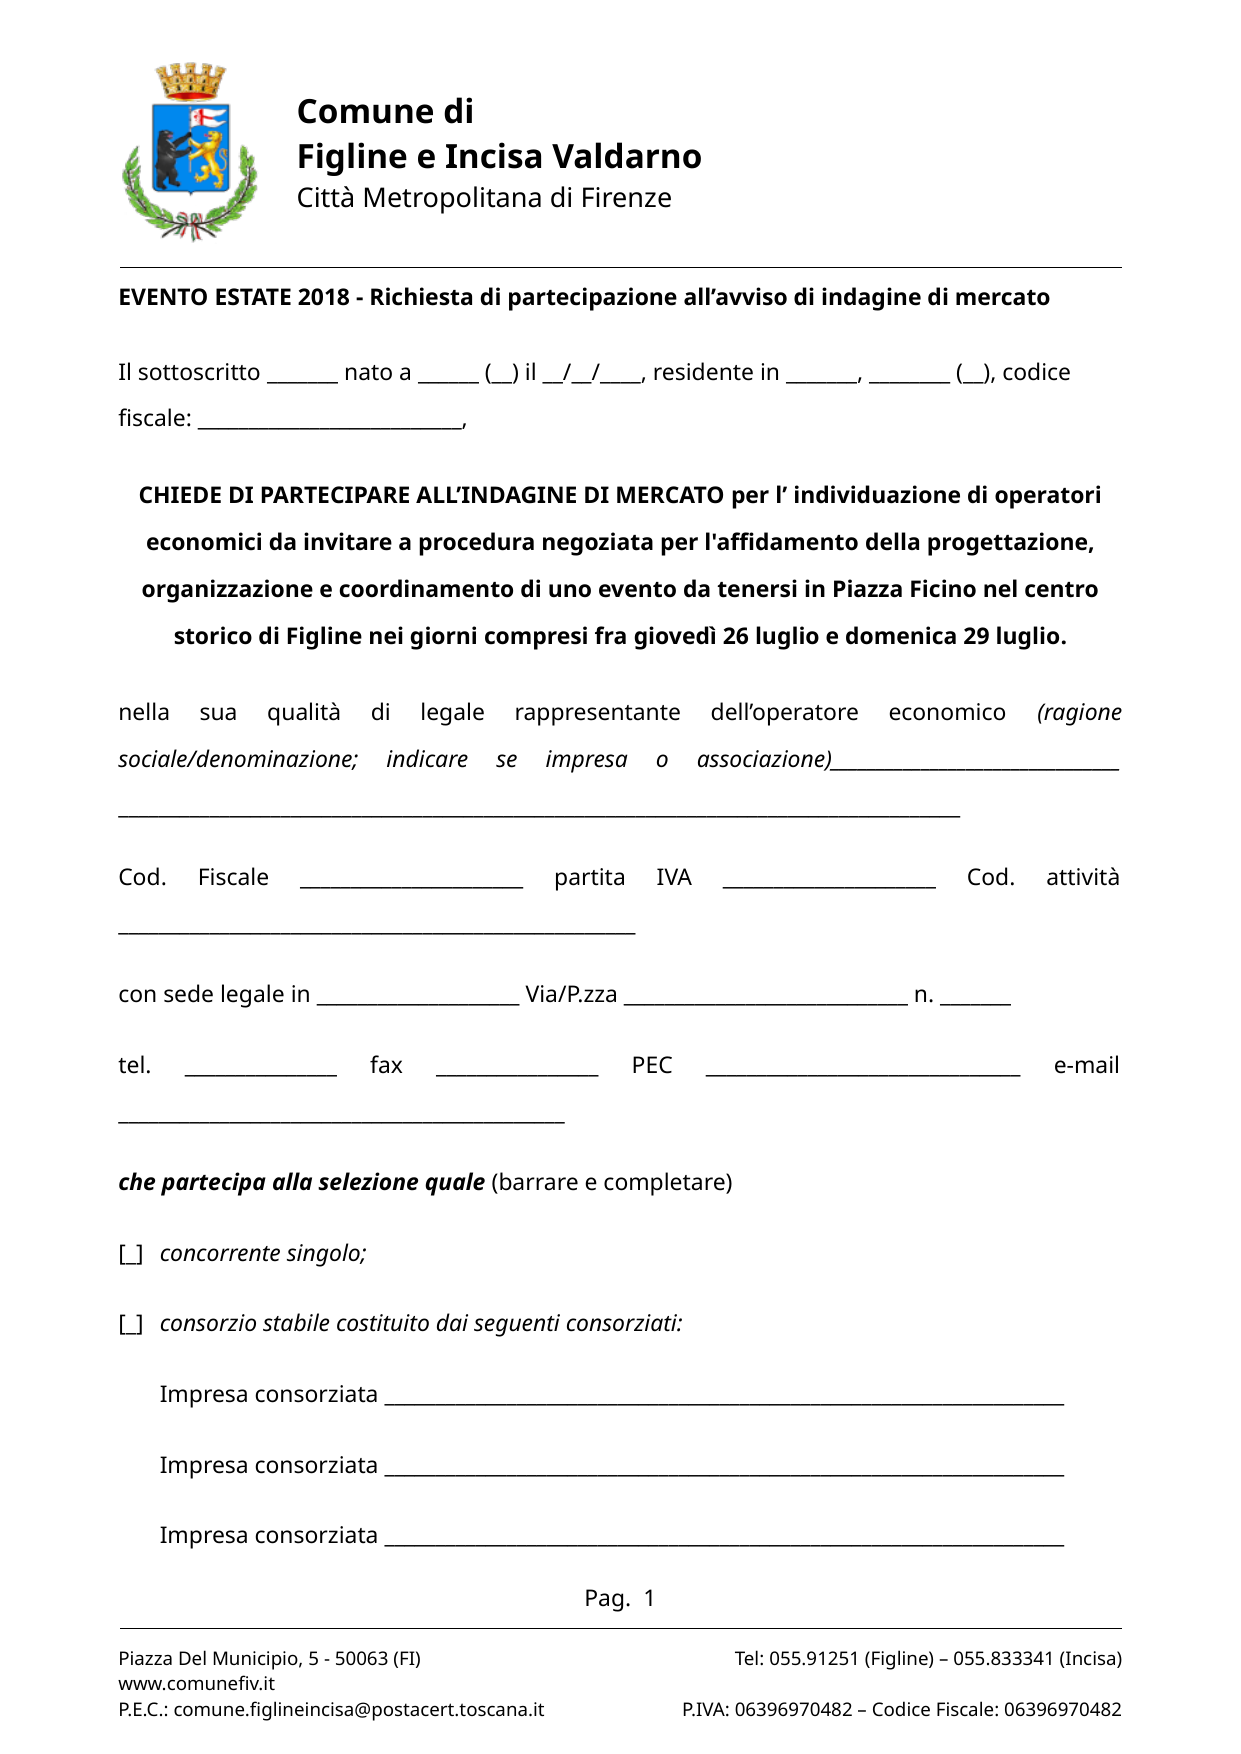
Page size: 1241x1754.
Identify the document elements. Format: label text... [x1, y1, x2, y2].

text nella sua qualità di legale rappresentante dell’operatore economico (ragione sociale/denominazione; indicare se impresa o associazione)________________________________ ___________________________________________________________________________________ [118, 696, 1122, 821]
text [_] concorrente singolo; [118, 1237, 1122, 1268]
text con sede legale in ____________________ Via/P.zza ____________________________ n. _______ [118, 978, 1122, 1009]
text Il sottoscritto _______ nato a ______ (__) il __/__/____, residente in _______, ________ (__), codice fiscale: __________________________, [118, 356, 1122, 434]
picture [120, 61, 260, 244]
text tel. _______________ fax ________________ PEC _______________________________ e-mail ____________________________________________ [118, 1049, 1122, 1127]
text che partecipa alla selezione quale (barrare e completare) [118, 1166, 1122, 1197]
text Impresa consorziata ___________________________________________________________________ [159, 1449, 1122, 1480]
text [_] consorzio stabile costituito dai seguenti consorziati: [118, 1307, 1122, 1339]
text Impresa consorziata ___________________________________________________________________ [159, 1378, 1122, 1409]
text CHIEDE DI PARTECIPARE ALL’INDAGINE DI MERCATO per l’ individuazione di operatori economici da invitare a procedura negoziata per l'affidamento della progettazione, organizzazione e coordinamento di uno evento da tenersi in Piazza Ficino nel centro storico di Figline nei giorni compresi fra giovedì 26 luglio e domenica 29 luglio. [118, 479, 1122, 651]
text Impresa consorziata ___________________________________________________________________ [159, 1519, 1122, 1551]
text Cod. Fiscale ______________________ partita IVA _____________________ Cod. attività ___________________________________________________ [118, 861, 1122, 939]
text EVENTO ESTATE 2018 - Richiesta di partecipazione all’avviso di indagine di mercato [118, 281, 1122, 312]
